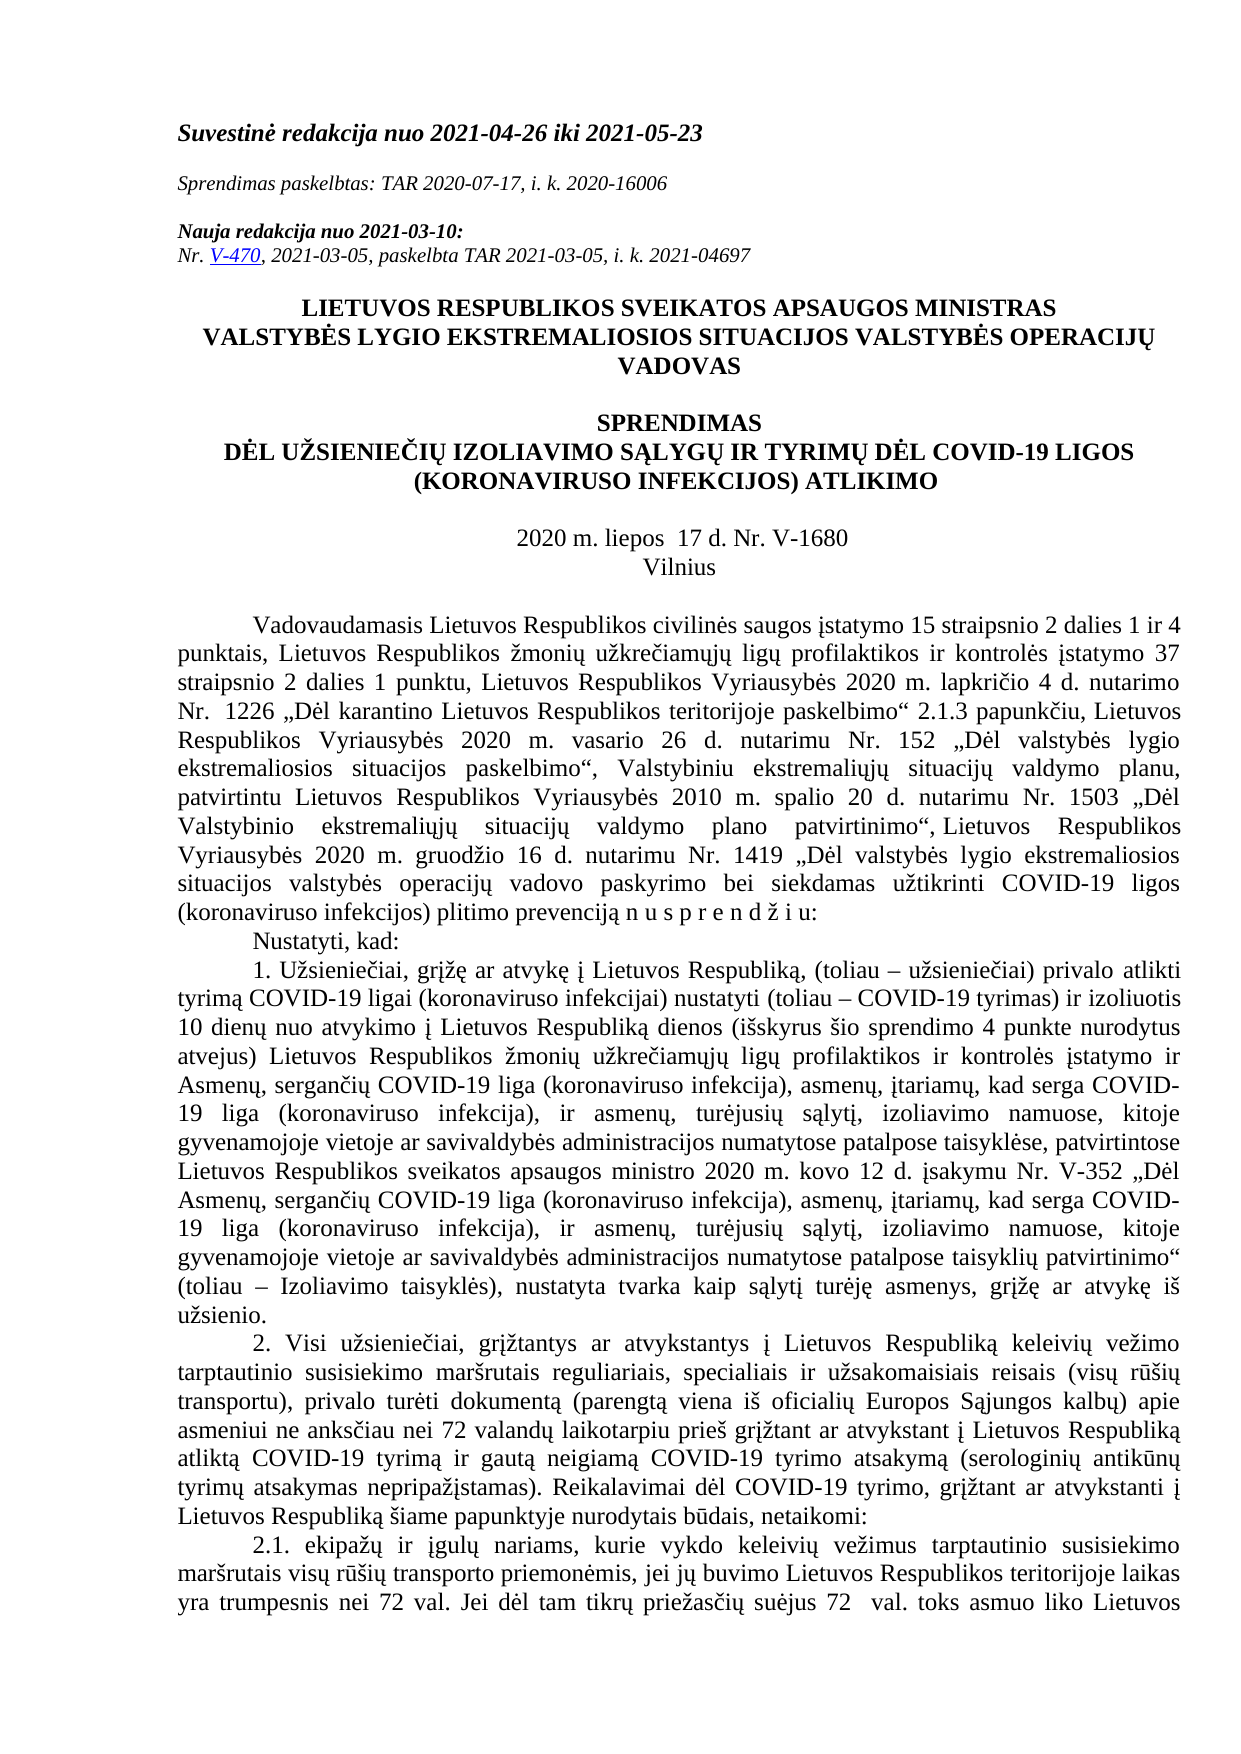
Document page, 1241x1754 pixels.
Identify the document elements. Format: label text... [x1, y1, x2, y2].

text SPRENDIMAS [177, 408, 1181, 437]
text 2020 m. liepos 17 d. Nr. V-1680 Vilnius [177, 523, 1181, 581]
text Nr. V-470, 2021-03-05, paskelbta TAR 2021-03-05, i. k. 2021-04697 [177, 243, 1181, 267]
text Vadovaudamasis Lietuvos Respublikos civilinės saugos įstatymo 15 straipsnio 2 dalies 1 ir 4 punktais, Lietuvos Respublikos žmonių užkrečiamųjų ligų profilaktikos ir kontrolės įstatymo 37 straipsnio 2 dalies 1 punktu, Lietuvos Respublikos Vyriausybės 2020 m. lapkričio 4 d. nutarimo Nr. 1226 „Dėl karantino Lietuvos Respublikos teritorijoje paskelbimo“ 2.1.3 papunkčiu, Lietuvos Respublikos Vyriausybės 2020 m. vasario 26 d. nutarimu Nr. 152 „Dėl valstybės lygio ekstremaliosios situacijos paskelbimo“, Valstybiniu ekstremaliųjų situacijų valdymo planu, patvirtintu Lietuvos Respublikos Vyriausybės 2010 m. spalio 20 d. nutarimu Nr. 1503 „Dėl Valstybinio ekstremaliųjų situacijų valdymo plano patvirtinimo“, Lietuvos Respublikos Vyriausybės 2020 m. gruodžio 16 d. nutarimu Nr. 1419 „Dėl valstybės lygio ekstremaliosios situacijos valstybės operacijų vadovo paskyrimo bei siekdamas užtikrinti COVID-19 ligos (koronaviruso infekcijos) plitimo prevenciją n u s p r e n d ž i u: [177, 610, 1181, 926]
text Sprendimas paskelbtas: TAR 2020-07-17, i. k. 2020-16006 [177, 171, 1181, 195]
text Nauja redakcija nuo 2021-03-10: [177, 219, 1181, 243]
text DĖL užsieniečių izoliavimo SĄLYGŲ ir tyrimų dėl COVID-19 ligos (koronaviruso infekcijos) atlikimo [177, 437, 1181, 495]
text Nustatyti, kad: [177, 926, 1181, 955]
text 2. Visi užsieniečiai, grįžtantys ar atvykstantys į Lietuvos Respubliką keleivių vežimo tarptautinio susisiekimo maršrutais reguliariais, specialiais ir užsakomaisiais reisais (visų rūšių transportu), privalo turėti dokumentą (parengtą viena iš oficialių Europos Sąjungos kalbų) apie asmeniui ne anksčiau nei 72 valandų laikotarpiu prieš grįžtant ar atvykstant į Lietuvos Respubliką atliktą COVID-19 tyrimą ir gautą neigiamą COVID-19 tyrimo atsakymą (serologinių antikūnų tyrimų atsakymas nepripažįstamas). Reikalavimai dėl COVID-19 tyrimo, grįžtant ar atvykstanti į Lietuvos Respubliką šiame papunktyje nurodytais būdais, netaikomi: [177, 1328, 1181, 1530]
text 1. Užsieniečiai, grįžę ar atvykę į Lietuvos Respubliką, (toliau – užsieniečiai) privalo atlikti tyrimą COVID-19 ligai (koronaviruso infekcijai) nustatyti (toliau – COVID-19 tyrimas) ir izoliuotis 10 dienų nuo atvykimo į Lietuvos Respubliką dienos (išskyrus šio sprendimo 4 punkte nurodytus atvejus) Lietuvos Respublikos žmonių užkrečiamųjų ligų profilaktikos ir kontrolės įstatymo ir Asmenų, sergančių COVID-19 liga (koronaviruso infekcija), asmenų, įtariamų, kad serga COVID-19 liga (koronaviruso infekcija), ir asmenų, turėjusių sąlytį, izoliavimo namuose, kitoje gyvenamojoje vietoje ar savivaldybės administracijos numatytose patalpose taisyklėse, patvirtintose Lietuvos Respublikos sveikatos apsaugos ministro 2020 m. kovo 12 d. įsakymu Nr. V-352 „Dėl Asmenų, sergančių COVID-19 liga (koronaviruso infekcija), asmenų, įtariamų, kad serga COVID-19 liga (koronaviruso infekcija), ir asmenų, turėjusių sąlytį, izoliavimo namuose, kitoje gyvenamojoje vietoje ar savivaldybės administracijos numatytose patalpose taisyklių patvirtinimo“ (toliau – Izoliavimo taisyklės), nustatyta tvarka kaip sąlytį turėję asmenys, grįžę ar atvykę iš užsienio. [177, 955, 1181, 1328]
text VALSTYBĖS LYGIO EKSTREMALIOSIOS SITUACIJOS VALSTYBĖS OPERACIJŲ VADOVAS [177, 322, 1181, 380]
text LIETUVOS RESPUBLIKOS SVEIKATOS APSAUGOS MINISTRAS [177, 293, 1181, 322]
text Suvestinė redakcija nuo 2021-04-26 iki 2021-05-23 [177, 118, 1181, 147]
text 2.1. ekipažų ir įgulų nariams, kurie vykdo keleivių vežimus tarptautinio susisiekimo maršrutais visų rūšių transporto priemonėmis, jei jų buvimo Lietuvos Respublikos teritorijoje laikas yra trumpesnis nei 72 val. Jei dėl tam tikrų priežasčių suėjus 72 val. toks asmuo liko Lietuvos [177, 1530, 1181, 1616]
